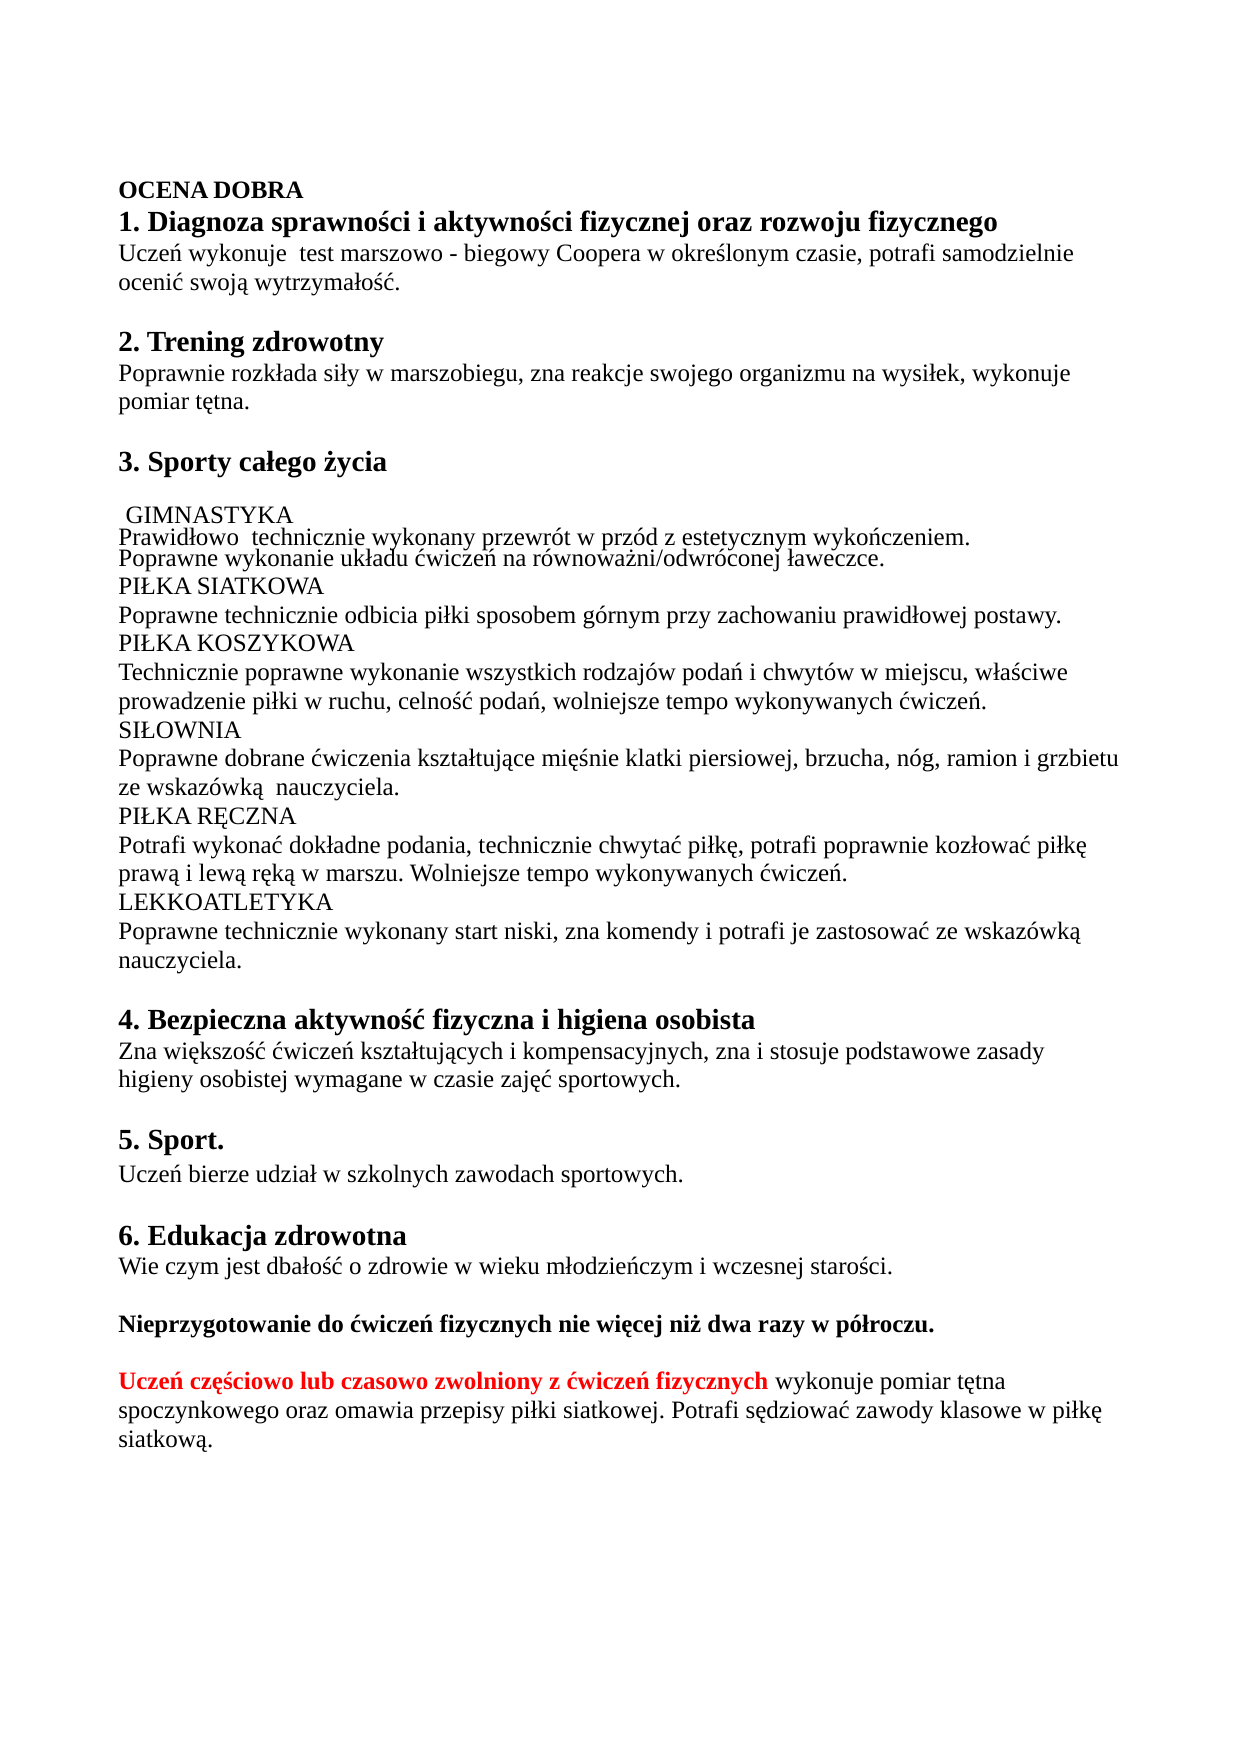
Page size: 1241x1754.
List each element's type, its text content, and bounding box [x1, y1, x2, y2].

text 3. Sporty całego życia [118, 444, 1122, 477]
text Wie czym jest dbałość o zdrowie w wieku młodzieńczym i wczesnej starości. [118, 1251, 1122, 1280]
text GIMNASTYKA [118, 506, 1032, 528]
text 5. Sport. Uczeń bierze udział w szkolnych zawodach sportowych. [118, 1122, 1122, 1189]
text Nieprzygotowanie do ćwiczeń fizycznych nie więcej niż dwa razy w półroczu. [118, 1309, 1122, 1338]
text Poprawne wykonanie układu ćwiczeń na równoważni/odwróconej ławeczce. [118, 549, 1032, 571]
text 2. Trening zdrowotny Poprawnie rozkłada siły w marszobiegu, zna reakcje swojego organizmu na wysiłek, wykonuje pomiar tętna. [118, 324, 1122, 415]
text Uczeń częściowo lub czasowo zwolniony z ćwiczeń fizycznych wykonuje pomiar tętna spoczynkowego oraz omawia przepisy piłki siatkowej. Potrafi sędziować zawody klasowe w piłkę siatkową. [118, 1366, 1122, 1453]
text PIŁKA SIATKOWA Poprawne technicznie odbicia piłki sposobem górnym przy zachowaniu prawidłowej postawy. PIŁKA KOSZYKOWA Technicznie poprawne wykonanie wszystkich rodzajów podań i chwytów w miejscu, właściwe prowadzenie piłki w ruchu, celność podań, wolniejsze tempo wykonywanych ćwiczeń. SIŁOWNIA Poprawne dobrane ćwiczenia kształtujące mięśnie klatki piersiowej, brzucha, nóg, ramion i grzbietu ze wskazówką nauczyciela. PIŁKA RĘCZNA Potrafi wykonać dokładne podania, technicznie chwytać piłkę, potrafi poprawnie kozłować piłkę prawą i lewą ręką w marszu. Wolniejsze tempo wykonywanych ćwiczeń. LEKKOATLETYKA Poprawne technicznie wykonany start niski, zna komendy i potrafi je zastosować ze wskazówką nauczyciela. [118, 571, 1122, 973]
text OCENA DOBRA [118, 176, 1122, 204]
text 6. Edukacja zdrowotna [118, 1218, 1122, 1251]
text 1. Diagnoza sprawności i aktywności fizycznej oraz rozwoju fizycznego Uczeń wykonuje test marszowo - biegowy Coopera w określonym czasie, potrafi samodzielnie ocenić swoją wytrzymałość. [118, 204, 1122, 295]
text Prawidłowo technicznie wykonany przewrót w przód z estetycznym wykończeniem. [118, 528, 1032, 549]
text 4. Bezpieczna aktywność fizyczna i higiena osobista Zna większość ćwiczeń kształtujących i kompensacyjnych, zna i stosuje podstawowe zasady higieny osobistej wymagane w czasie zajęć sportowych. [118, 1002, 1122, 1093]
